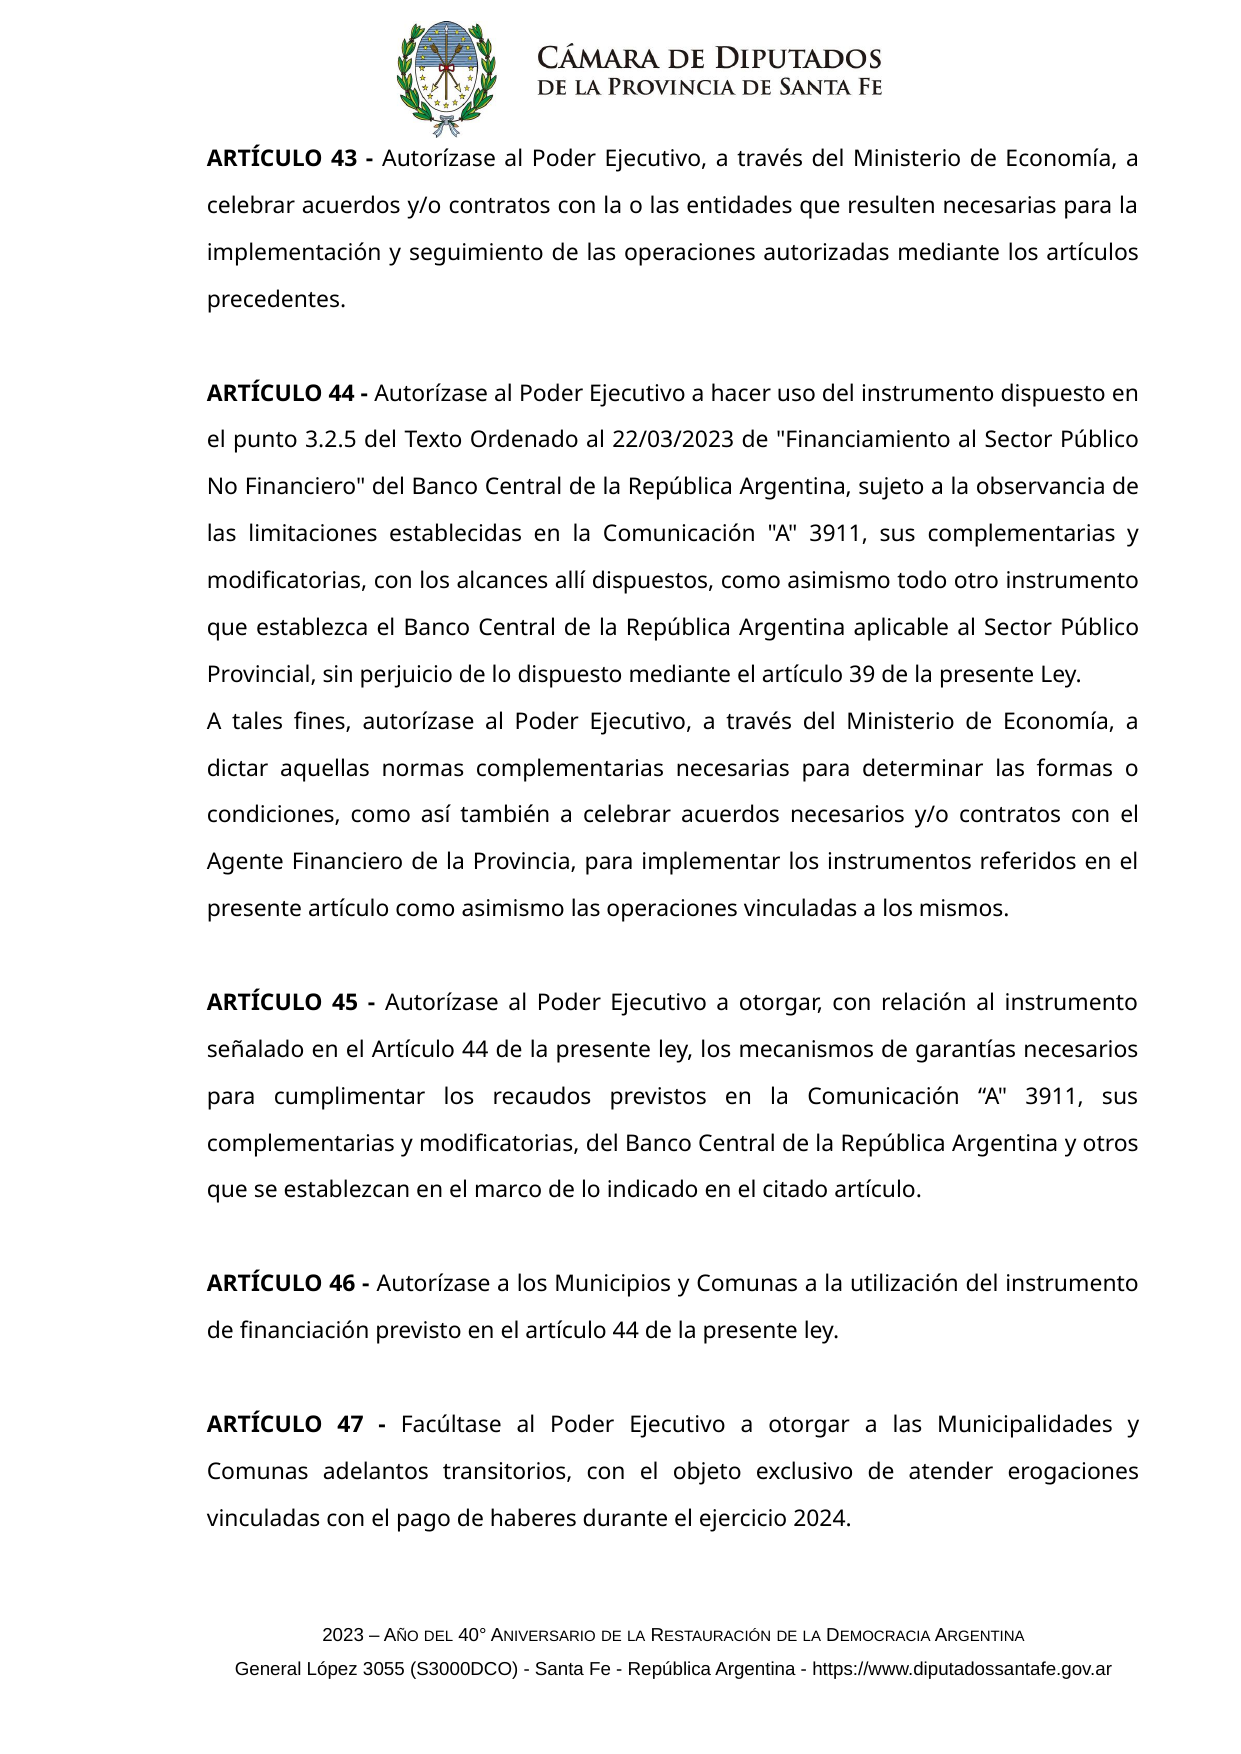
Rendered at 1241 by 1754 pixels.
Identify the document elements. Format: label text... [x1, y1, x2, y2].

text ARTÍCULO 44 - Autorízase al Poder Ejecutivo a hacer uso del instrumento dispuesto en el punto 3.2.5 del Texto Ordenado al 22/03/2023 de "Financiamiento al Sector Público No Financiero" del Banco Central de la República Argentina, sujeto a la observancia de las limitaciones establecidas en la Comunicación "A" 3911, sus complementarias y modificatorias, con los alcances allí dispuestos, como asimismo todo otro instrumento que establezca el Banco Central de la República Argentina aplicable al Sector Público Provincial, sin perjuicio de lo dispuesto mediante el artículo 39 de la presente Ley. [207, 376, 1140, 689]
text ARTÍCULO 47 - Facúltase al Poder Ejecutivo a otorgar a las Municipalidades y Comunas adelantos transitorios, con el objeto exclusivo de atender erogaciones vinculadas con el pago de haberes durante el ejercicio 2024. [207, 1408, 1140, 1533]
text ARTÍCULO 45 - Autorízase al Poder Ejecutivo a otorgar, con relación al instrumento señalado en el Artículo 44 de la presente ley, los mecanismos de garantías necesarios para cumplimentar los recaudos previstos en la Comunicación “A" 3911, sus complementarias y modificatorias, del Banco Central de la República Argentina y otros que se establezcan en el marco de lo indicado en el citado artículo. [207, 986, 1140, 1204]
text ARTÍCULO 46 - Autorízase a los Municipios y Comunas a la utilización del instrumento de financiación previsto en el artículo 44 de la presente ley. [207, 1267, 1140, 1345]
picture [396, 21, 882, 142]
text ARTÍCULO 43 - Autorízase al Poder Ejecutivo, a través del Ministerio de Economía, a celebrar acuerdos y/o contratos con la o las entidades que resulten necesarias para la implementación y seguimiento de las operaciones autorizadas mediante los artículos precedentes. [207, 142, 1140, 314]
text A tales fines, autorízase al Poder Ejecutivo, a través del Ministerio de Economía, a dictar aquellas normas complementarias necesarias para determinar las formas o condiciones, como así también a celebrar acuerdos necesarios y/o contratos con el Agente Financiero de la Provincia, para implementar los instrumentos referidos en el presente artículo como asimismo las operaciones vinculadas a los mismos. [207, 704, 1140, 923]
